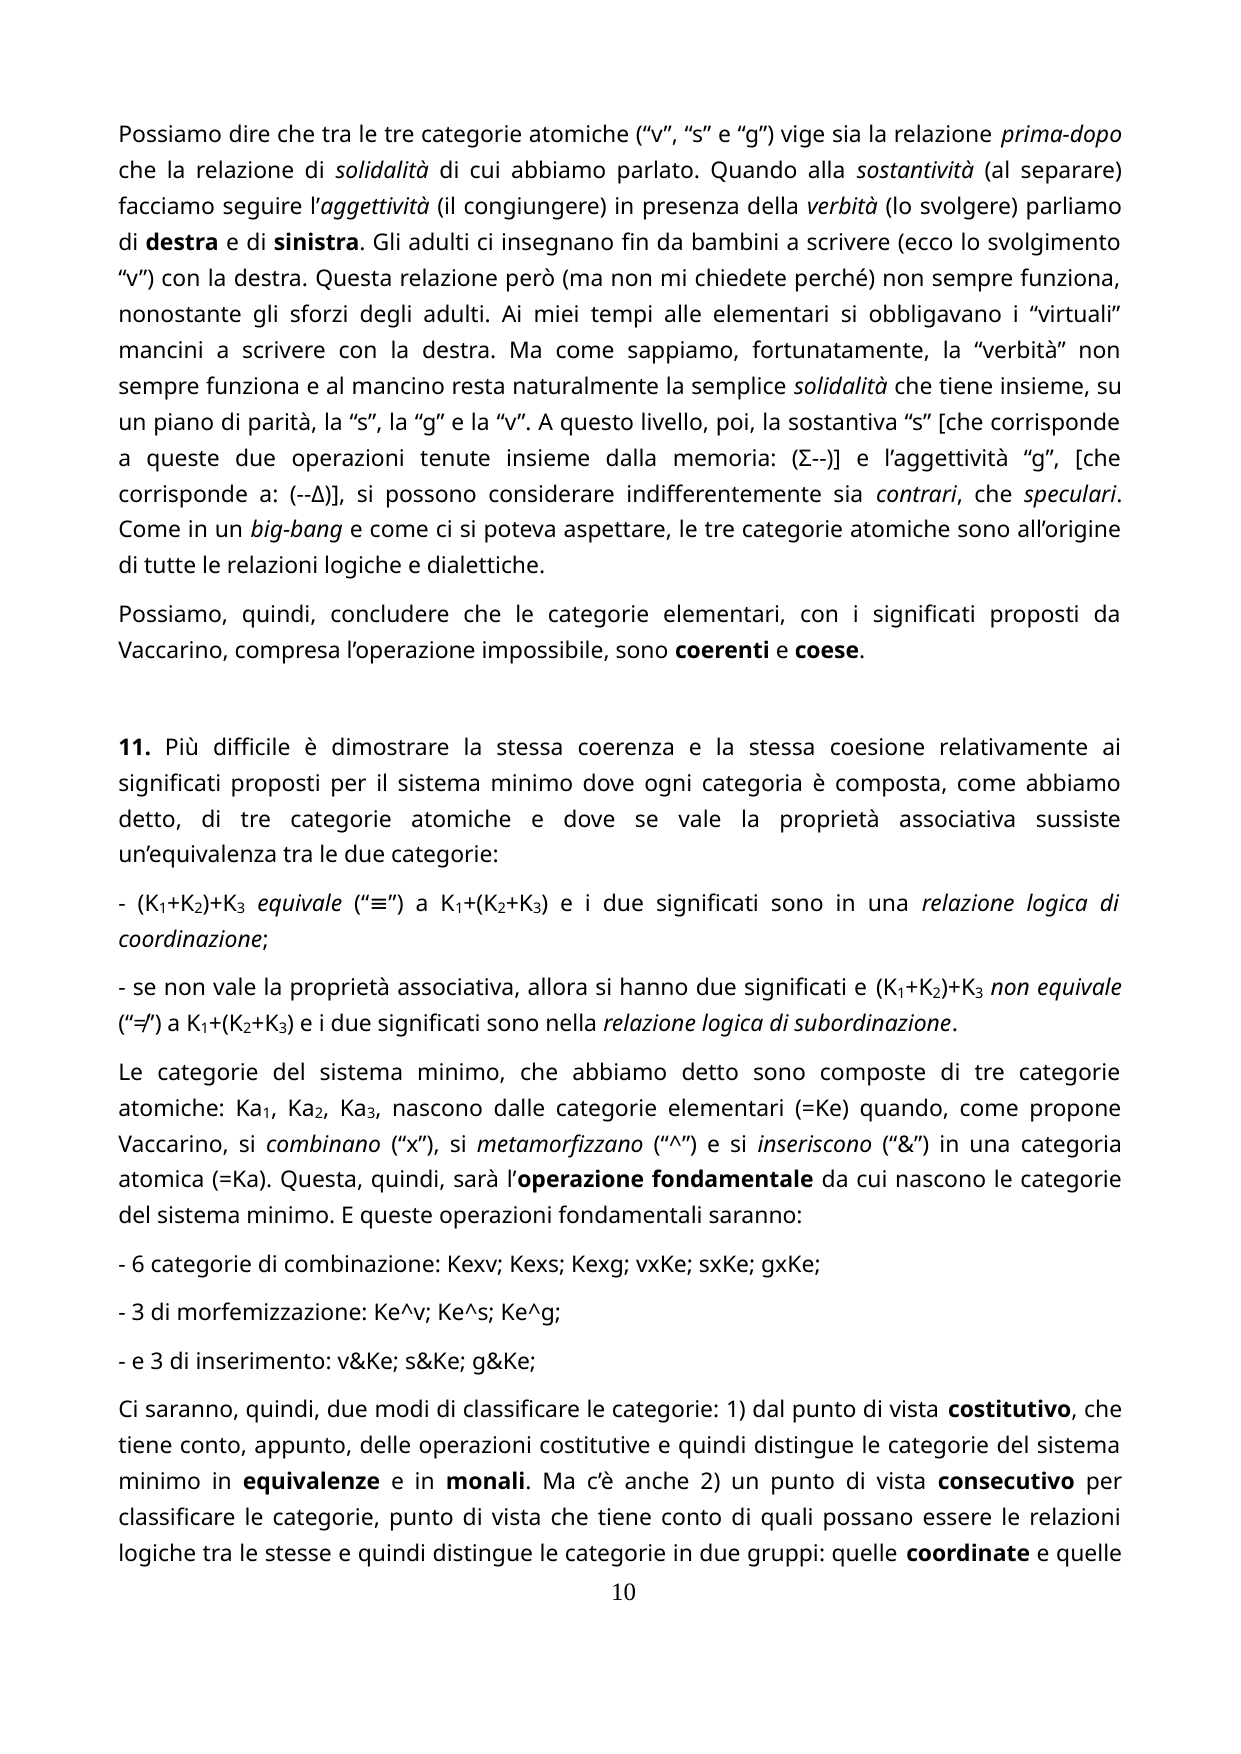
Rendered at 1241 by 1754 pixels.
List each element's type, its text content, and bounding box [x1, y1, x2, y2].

text - 3 di morfemizzazione: Ke^v; Ke^s; Ke^g; [118, 1296, 1122, 1327]
text Possiamo, quindi, concludere che le categorie elementari, con i significati proposti da Vaccarino, compresa l’operazione impossibile, sono coerenti e coese. [118, 598, 1122, 665]
text Ci saranno, quindi, due modi di classificare le categorie: 1) dal punto di vista costitutivo, che tiene conto, appunto, delle operazioni costitutive e quindi distingue le categorie del sistema minimo in equivalenze e in monali. Ma c’è anche 2) un punto di vista consecutivo per classificare le categorie, punto di vista che tiene conto di quali possano essere le relazioni logiche tra le stesse e quindi distingue le categorie in due gruppi: quelle coordinate e quelle [118, 1393, 1122, 1568]
text Possiamo dire che tra le tre categorie atomiche (“v”, “s” e “g”) vige sia la relazione prima-dopo che la relazione di solidalità di cui abbiamo parlato. Quando alla sostantività (al separare) facciamo seguire l’aggettività (il congiungere) in presenza della verbità (lo svolgere) parliamo di destra e di sinistra. Gli adulti ci insegnano fin da bambini a scrivere (ecco lo svolgimento “v”) con la destra. Questa relazione però (ma non mi chiedete perché) non sempre funziona, nonostante gli sforzi degli adulti. Ai miei tempi alle elementari si obbligavano i “virtuali” mancini a scrivere con la destra. Ma come sappiamo, fortunatamente, la “verbità” non sempre funziona e al mancino resta naturalmente la semplice solidalità che tiene insieme, su un piano di parità, la “s”, la “g” e la “v”. A questo livello, poi, la sostantiva “s” [che corrisponde a queste due operazioni tenute insieme dalla memoria: (Σ--)] e l’aggettività “g”, [che corrisponde a: (--Δ)], si possono considerare indifferentemente sia contrari, che speculari. Come in un big-bang e come ci si poteva aspettare, le tre categorie atomiche sono all’origine di tutte le relazioni logiche e dialettiche. [118, 118, 1122, 581]
text - se non vale la proprietà associativa, allora si hanno due significati e (K1+K2)+K3 non equivale (“≠”) a K1+(K2+K3) e i due significati sono nella relazione logica di subordinazione. [118, 971, 1122, 1038]
text Le categorie del sistema minimo, che abbiamo detto sono composte di tre categorie atomiche: Ka1, Ka2, Ka3, nascono dalle categorie elementari (=Ke) quando, come propone Vaccarino, si combinano (“x”), si metamorfizzano (“^”) e si inseriscono (“&”) in una categoria atomica (=Ka). Questa, quindi, sarà l’operazione fondamentale da cui nascono le categorie del sistema minimo. E queste operazioni fondamentali saranno: [118, 1056, 1122, 1231]
text 11. Più difficile è dimostrare la stessa coerenza e la stessa coesione relativamente ai significati proposti per il sistema minimo dove ogni categoria è composta, come abbiamo detto, di tre categorie atomiche e dove se vale la proprietà associativa sussiste un’equivalenza tra le due categorie: [118, 731, 1122, 870]
text - e 3 di inserimento: v&Ke; s&Ke; g&Ke; [118, 1345, 1122, 1376]
text - (K1+K2)+K3 equivale (“≡”) a K1+(K2+K3) e i due significati sono in una relazione logica di coordinazione; [118, 887, 1122, 954]
text - 6 categorie di combinazione: Kexv; Kexs; Kexg; vxKe; sxKe; gxKe; [118, 1248, 1122, 1279]
